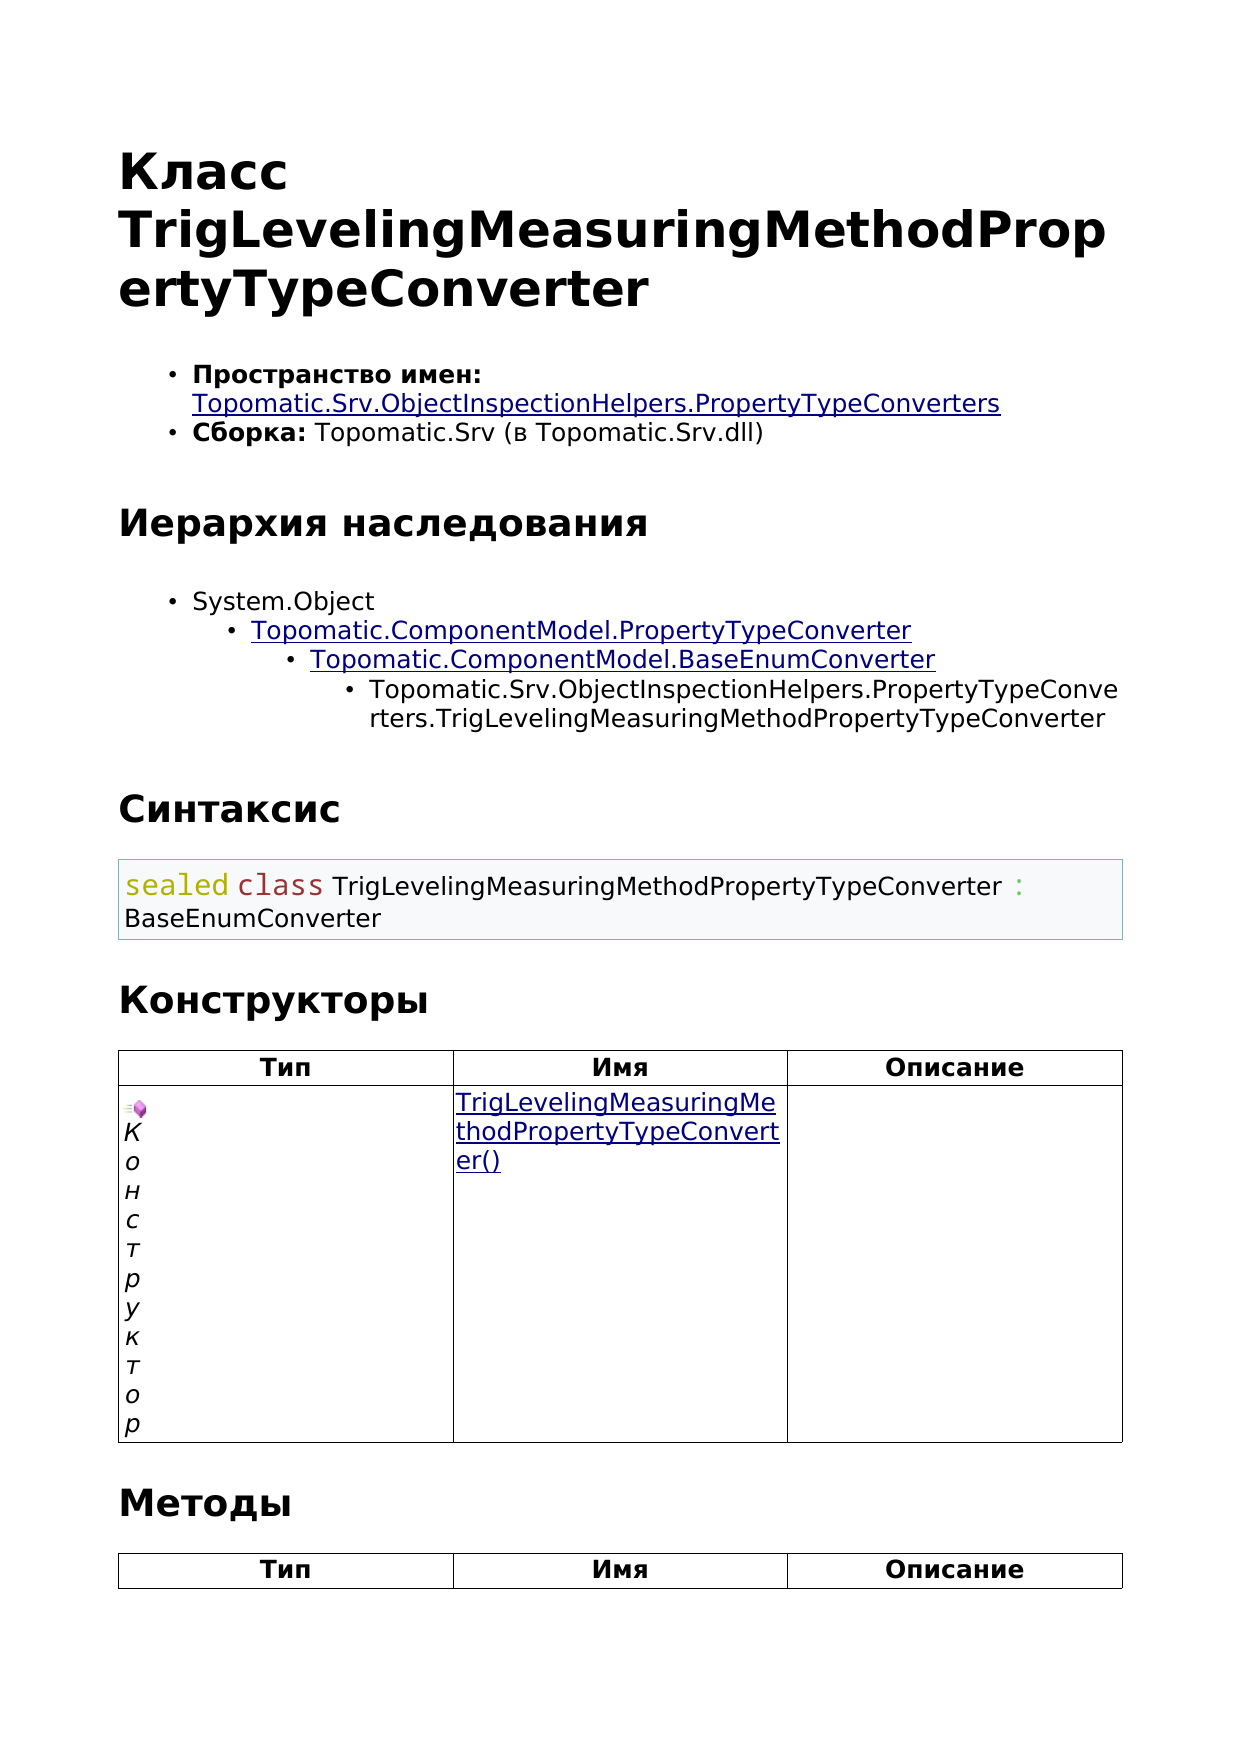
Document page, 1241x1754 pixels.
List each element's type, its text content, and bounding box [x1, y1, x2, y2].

table_header Описание [788, 1051, 1122, 1085]
subtitle Синтаксис [118, 788, 1122, 831]
table_cell TrigLevelingMeasuringMethodPropertyTypeConverter() [454, 1086, 787, 1442]
subtitle Класс TrigLevelingMeasuringMethodPropertyTypeConverter [118, 143, 1122, 318]
list Topomatic.Srv.ObjectInspectionHelpers.PropertyTypeConverters.TrigLevelingMeasuringMethodPropertyTypeConverter [354, 675, 1122, 733]
table_header Тип [119, 1051, 453, 1085]
list Topomatic.ComponentModel.PropertyTypeConverter [236, 617, 1122, 646]
table_header Имя [454, 1051, 787, 1085]
subtitle Конструкторы [118, 979, 1122, 1023]
table_cell [119, 1086, 453, 1442]
table_header Имя [454, 1554, 787, 1588]
table_cell [788, 1086, 1122, 1442]
list Пространство имен: Topomatic.Srv.ObjectInspectionHelpers.PropertyTypeConverters [177, 360, 1122, 418]
table_header Описание [788, 1554, 1122, 1588]
list Topomatic.ComponentModel.BaseEnumConverter [295, 646, 1122, 675]
subtitle Методы [118, 1482, 1122, 1525]
picture [121, 1100, 147, 1118]
subtitle Иерархия наследования [118, 502, 1122, 545]
table_header sealed class TrigLevelingMeasuringMethodPropertyTypeConverter : BaseEnumConverter [119, 860, 1122, 939]
list Сборка: Topomatic.Srv (в Topomatic.Srv.dll) [177, 418, 1122, 447]
table_header Тип [119, 1554, 453, 1588]
list System.Object [177, 587, 1122, 617]
